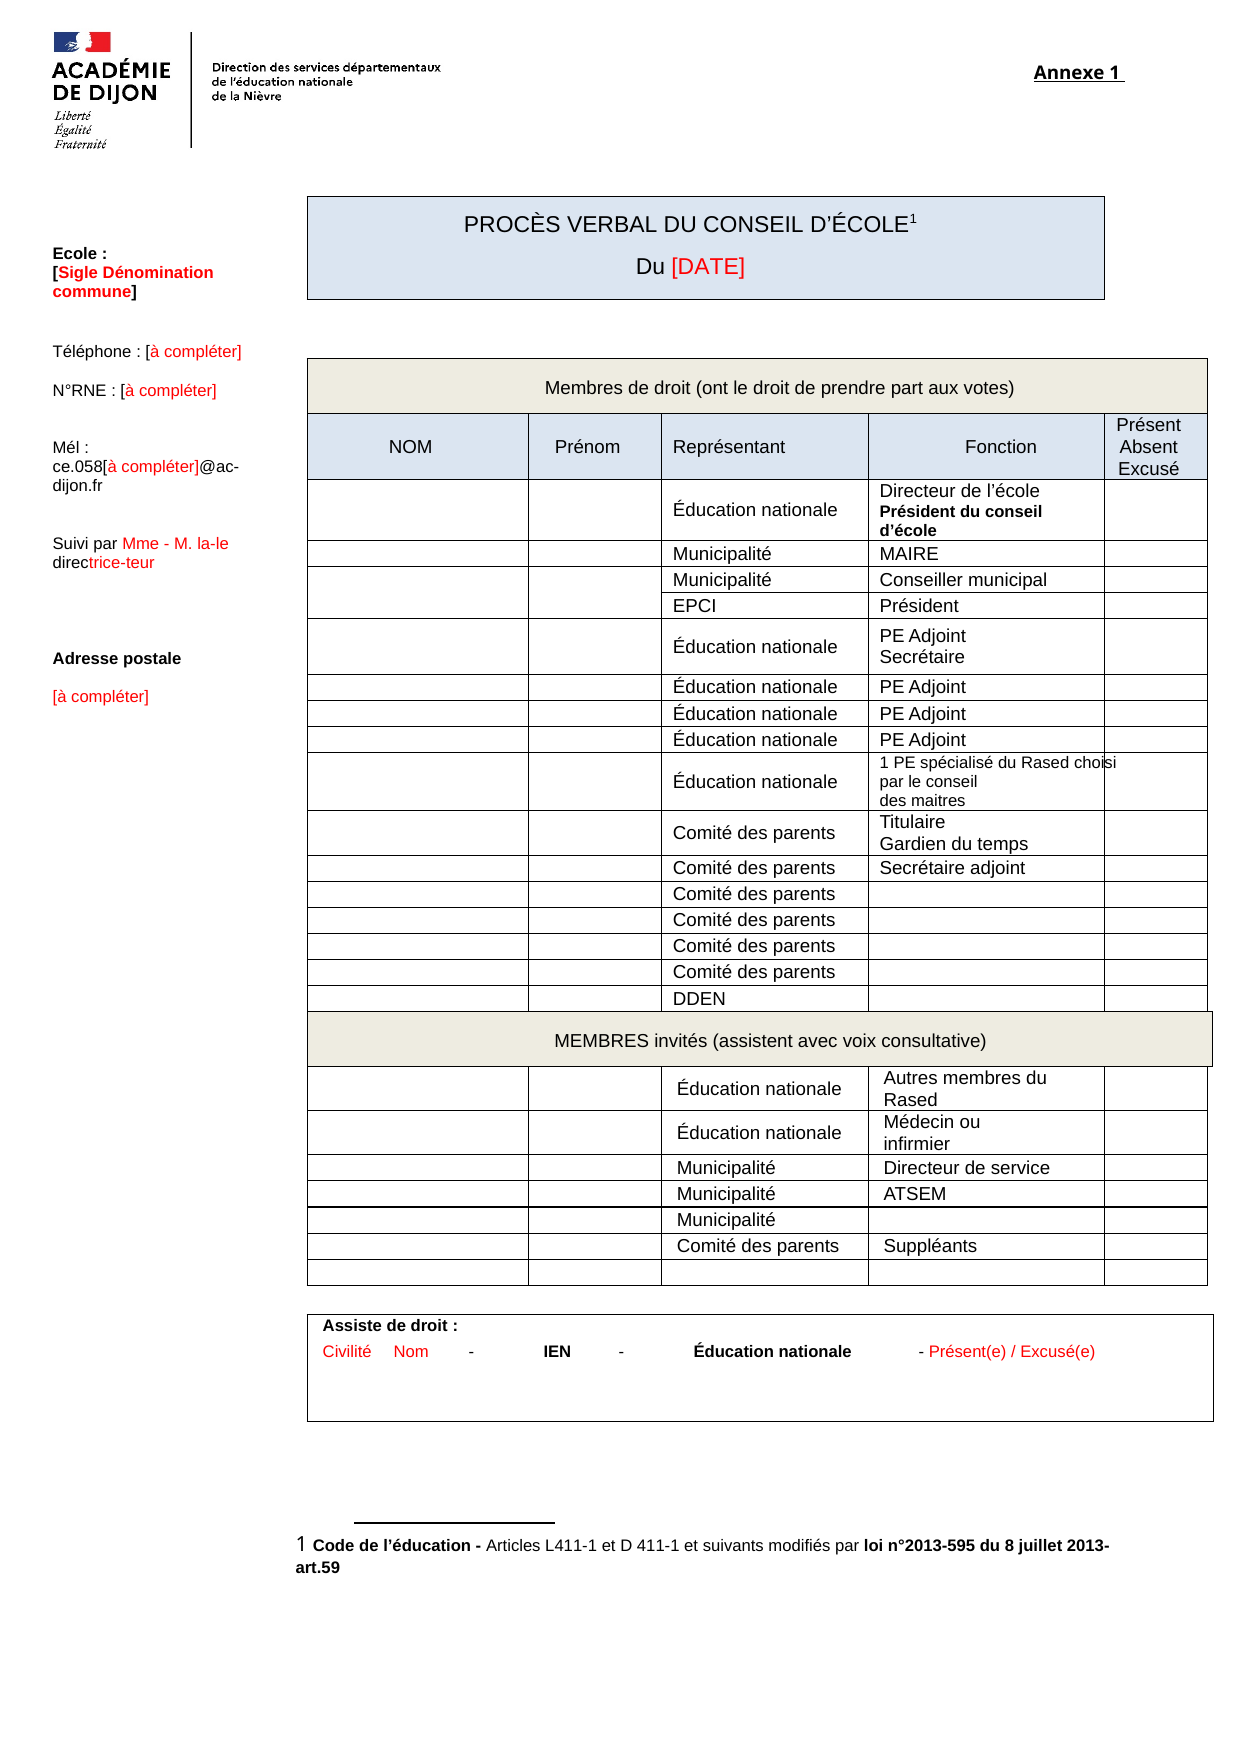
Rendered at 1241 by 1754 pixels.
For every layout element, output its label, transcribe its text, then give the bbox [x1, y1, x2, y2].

table_cell [1105, 480, 1207, 540]
table_cell [869, 960, 1104, 985]
text [Sigle Dénomination commune] [52, 263, 264, 301]
table_cell Comité des parents [662, 960, 868, 985]
table_cell [1208, 618, 1212, 674]
table_cell [529, 1260, 661, 1284]
table_cell Éducation nationale [662, 480, 868, 540]
table_cell Suppléants [869, 1234, 1104, 1258]
table_cell PE Adjoint [869, 727, 1104, 752]
table_cell Éducation nationale [662, 1111, 868, 1154]
table_cell [308, 480, 528, 540]
table_cell Médecin ou infirmier [869, 1111, 1104, 1154]
table_cell [1105, 960, 1207, 985]
table_cell [1105, 1234, 1207, 1258]
table_cell [529, 811, 661, 854]
table_cell [308, 882, 528, 907]
table_cell [308, 856, 528, 881]
table_cell PE Adjoint Secrétaire [869, 619, 1104, 674]
table_cell [308, 1067, 528, 1110]
table_cell [529, 908, 661, 933]
table_cell [1208, 810, 1212, 854]
table_cell Conseiller municipal [869, 567, 1104, 592]
table_cell [308, 934, 528, 959]
table_cell [1208, 985, 1212, 1011]
table_cell [529, 619, 661, 674]
table_cell [308, 1111, 528, 1154]
table_cell [529, 1155, 661, 1180]
table_cell [662, 1260, 868, 1284]
table_cell [308, 727, 528, 752]
table_cell [308, 1208, 528, 1232]
table_cell [529, 1067, 661, 1110]
table_cell [1208, 726, 1212, 752]
table_cell DDEN [662, 986, 868, 1011]
table_cell [529, 1208, 661, 1232]
table_cell [1105, 1155, 1207, 1180]
table_cell Secrétaire adjoint [869, 856, 1104, 881]
table_cell [529, 567, 661, 618]
table_cell [869, 1208, 1104, 1232]
table_cell [1105, 701, 1207, 726]
table_cell [1208, 1110, 1212, 1154]
table_cell Municipalité [662, 1208, 868, 1232]
table_cell [529, 675, 661, 700]
table_cell [308, 908, 528, 933]
text Ecole : [52, 243, 264, 263]
table_cell Directeur de service [869, 1155, 1104, 1180]
table_cell Représentant [662, 414, 868, 479]
table_cell Fonction [869, 414, 1104, 479]
table_cell Présent Absent Excusé [1105, 414, 1207, 479]
table_cell [529, 934, 661, 959]
table_cell Comité des parents [662, 934, 868, 959]
table_cell MEMBRES invités (assistent avec voix consultative) [308, 1012, 1212, 1066]
table_cell [1208, 1067, 1212, 1110]
table_cell Comité des parents [662, 856, 868, 881]
table_header [1208, 358, 1212, 413]
table_cell Municipalité [662, 1155, 868, 1180]
table_cell [529, 986, 661, 1011]
table_header Assiste de droit : Civilité Nom - IEN - Éducation nationale - Présent(e) / Excusé(e) [308, 1315, 1213, 1421]
table_cell [308, 1260, 528, 1284]
table_cell Éducation nationale [662, 619, 868, 674]
table_cell PE Adjoint [869, 701, 1104, 726]
table_cell [1208, 855, 1212, 881]
table_cell [1105, 567, 1207, 592]
table_cell [1208, 1206, 1212, 1232]
table_cell [1105, 1260, 1207, 1284]
table_cell [529, 541, 661, 566]
table_cell [529, 701, 661, 726]
table_cell [869, 1260, 1104, 1284]
table_cell [869, 908, 1104, 933]
text ce.058[à compléter]@ac-dijon.fr [52, 457, 264, 495]
table_cell PE Adjoint [869, 675, 1104, 700]
table_cell [529, 1234, 661, 1258]
table_cell [1208, 566, 1212, 592]
table_cell Éducation nationale [662, 701, 868, 726]
table_cell Comité des parents [662, 1234, 868, 1258]
table_cell [308, 541, 528, 566]
table_cell Éducation nationale [662, 727, 868, 752]
table_cell [308, 567, 528, 618]
table_cell [1208, 881, 1212, 907]
text Suivi par Mme - M. la-le directrice-teur [52, 534, 264, 572]
table_cell [1105, 675, 1207, 700]
table_cell Comité des parents [662, 882, 868, 907]
table_cell [1208, 413, 1212, 479]
text [à compléter] [52, 687, 264, 706]
table_cell [308, 701, 528, 726]
table_cell [1105, 1181, 1207, 1206]
table_cell [529, 727, 661, 752]
text N°RNE : [à compléter] [52, 380, 264, 399]
table_cell [529, 1181, 661, 1206]
table_cell NOM [308, 414, 528, 479]
table_cell Municipalité [662, 1181, 868, 1206]
table_cell [869, 934, 1104, 959]
table_cell [1105, 753, 1207, 810]
table_header PROCÈS VERBAL DU CONSEIL D’ÉCOLE Du [DATE] [308, 197, 1104, 299]
table_cell Éducation nationale [662, 753, 868, 810]
table_header Membres de droit (ont le droit de prendre part aux votes) [308, 359, 1207, 413]
table_cell [1105, 619, 1207, 674]
table_cell Prénom [529, 414, 661, 479]
table_cell [1105, 1111, 1207, 1154]
table_cell [1208, 959, 1212, 985]
table_cell 1 PE spécialisé du Rased choisi par le conseil des maitres [869, 753, 1104, 810]
table_cell [869, 882, 1104, 907]
table_cell [1208, 479, 1212, 540]
table_cell Éducation nationale [662, 675, 868, 700]
table_cell [869, 986, 1104, 1011]
table_cell Titulaire Gardien du temps [869, 811, 1104, 854]
table_cell [1105, 1208, 1207, 1232]
table_cell [1105, 727, 1207, 752]
table_cell MAIRE [869, 541, 1104, 566]
table_cell Municipalité [662, 567, 868, 592]
table_cell [1208, 674, 1212, 700]
text Mél : [52, 438, 264, 457]
table_cell [1208, 933, 1212, 959]
table_cell [529, 480, 661, 540]
table_cell [308, 753, 528, 810]
picture [33, 11, 460, 169]
table_cell Autres membres du Rased [869, 1067, 1104, 1110]
table_cell [308, 619, 528, 674]
table_cell [529, 960, 661, 985]
table_cell [1208, 1180, 1212, 1206]
table_cell [1208, 540, 1212, 566]
subtitle Adresse postale [52, 649, 264, 668]
table_cell [308, 1155, 528, 1180]
text Téléphone : [à compléter] [52, 342, 264, 361]
table_cell Comité des parents [662, 811, 868, 854]
table_cell Éducation nationale [662, 1067, 868, 1110]
table_cell [1105, 856, 1207, 881]
table_cell ATSEM [869, 1181, 1104, 1206]
table_cell [1208, 1154, 1212, 1180]
table_cell [1208, 700, 1212, 726]
table_cell [529, 1111, 661, 1154]
table_cell [308, 675, 528, 700]
table_cell [1105, 882, 1207, 907]
table_cell Président [869, 593, 1104, 618]
table_cell [1105, 908, 1207, 933]
table_cell EPCI [662, 593, 868, 618]
table_cell [529, 753, 661, 810]
table_cell [1105, 1067, 1207, 1110]
table_cell [1105, 593, 1207, 618]
table_cell Municipalité [662, 541, 868, 566]
table_cell [1208, 907, 1212, 933]
table_cell [308, 1181, 528, 1206]
table_cell [1208, 592, 1212, 618]
table_cell [1105, 541, 1207, 566]
table_cell [308, 811, 528, 854]
table_cell [1105, 934, 1207, 959]
table_cell [308, 960, 528, 985]
table_cell Directeur de l’école Président du conseil d’école [869, 480, 1104, 540]
table_cell Comité des parents [662, 908, 868, 933]
table_cell [308, 1234, 528, 1258]
table_cell [1208, 752, 1212, 810]
table_cell [529, 882, 661, 907]
table_cell [1208, 1259, 1212, 1284]
table_cell [1105, 986, 1207, 1011]
table_cell [1208, 1233, 1212, 1258]
table_cell [1105, 811, 1207, 854]
table_cell [308, 986, 528, 1011]
table_cell [529, 856, 661, 881]
